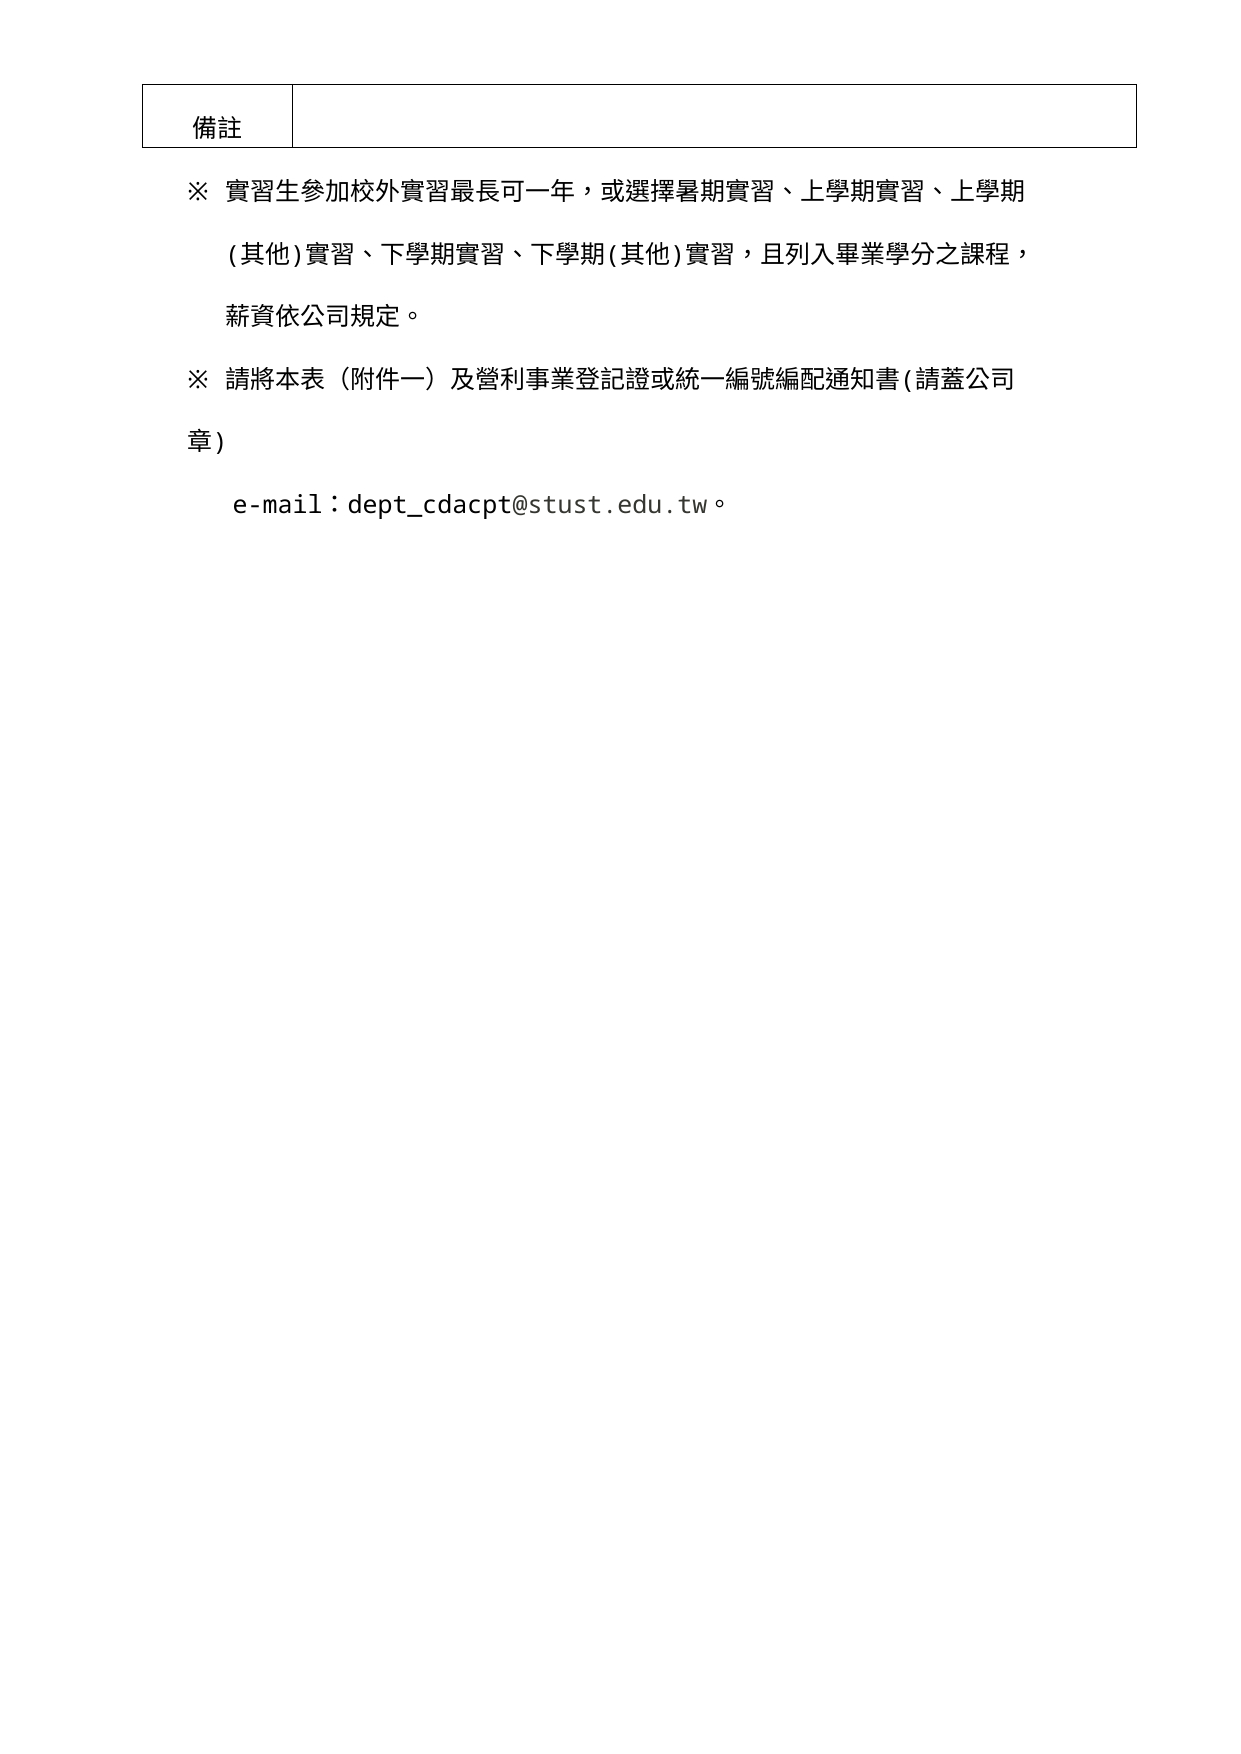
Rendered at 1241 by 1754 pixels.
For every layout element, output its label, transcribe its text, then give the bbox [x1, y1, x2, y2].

table_cell 備註 [143, 85, 292, 147]
table_cell [293, 85, 1136, 147]
text e-mail：dept_cdacpt@stust.edu.tw。 [187, 461, 1053, 523]
list 請將本表（附件一）及營利事業登記證或統一編號編配通知書(請蓋公司章) [187, 336, 1053, 461]
list 實習生參加校外實習最長可一年，或選擇暑期實習、上學期實習、上學期(其他)實習、下學期實習、下學期(其他)實習，且列入畢業學分之課程，薪資依公司規定。 [187, 148, 1053, 336]
